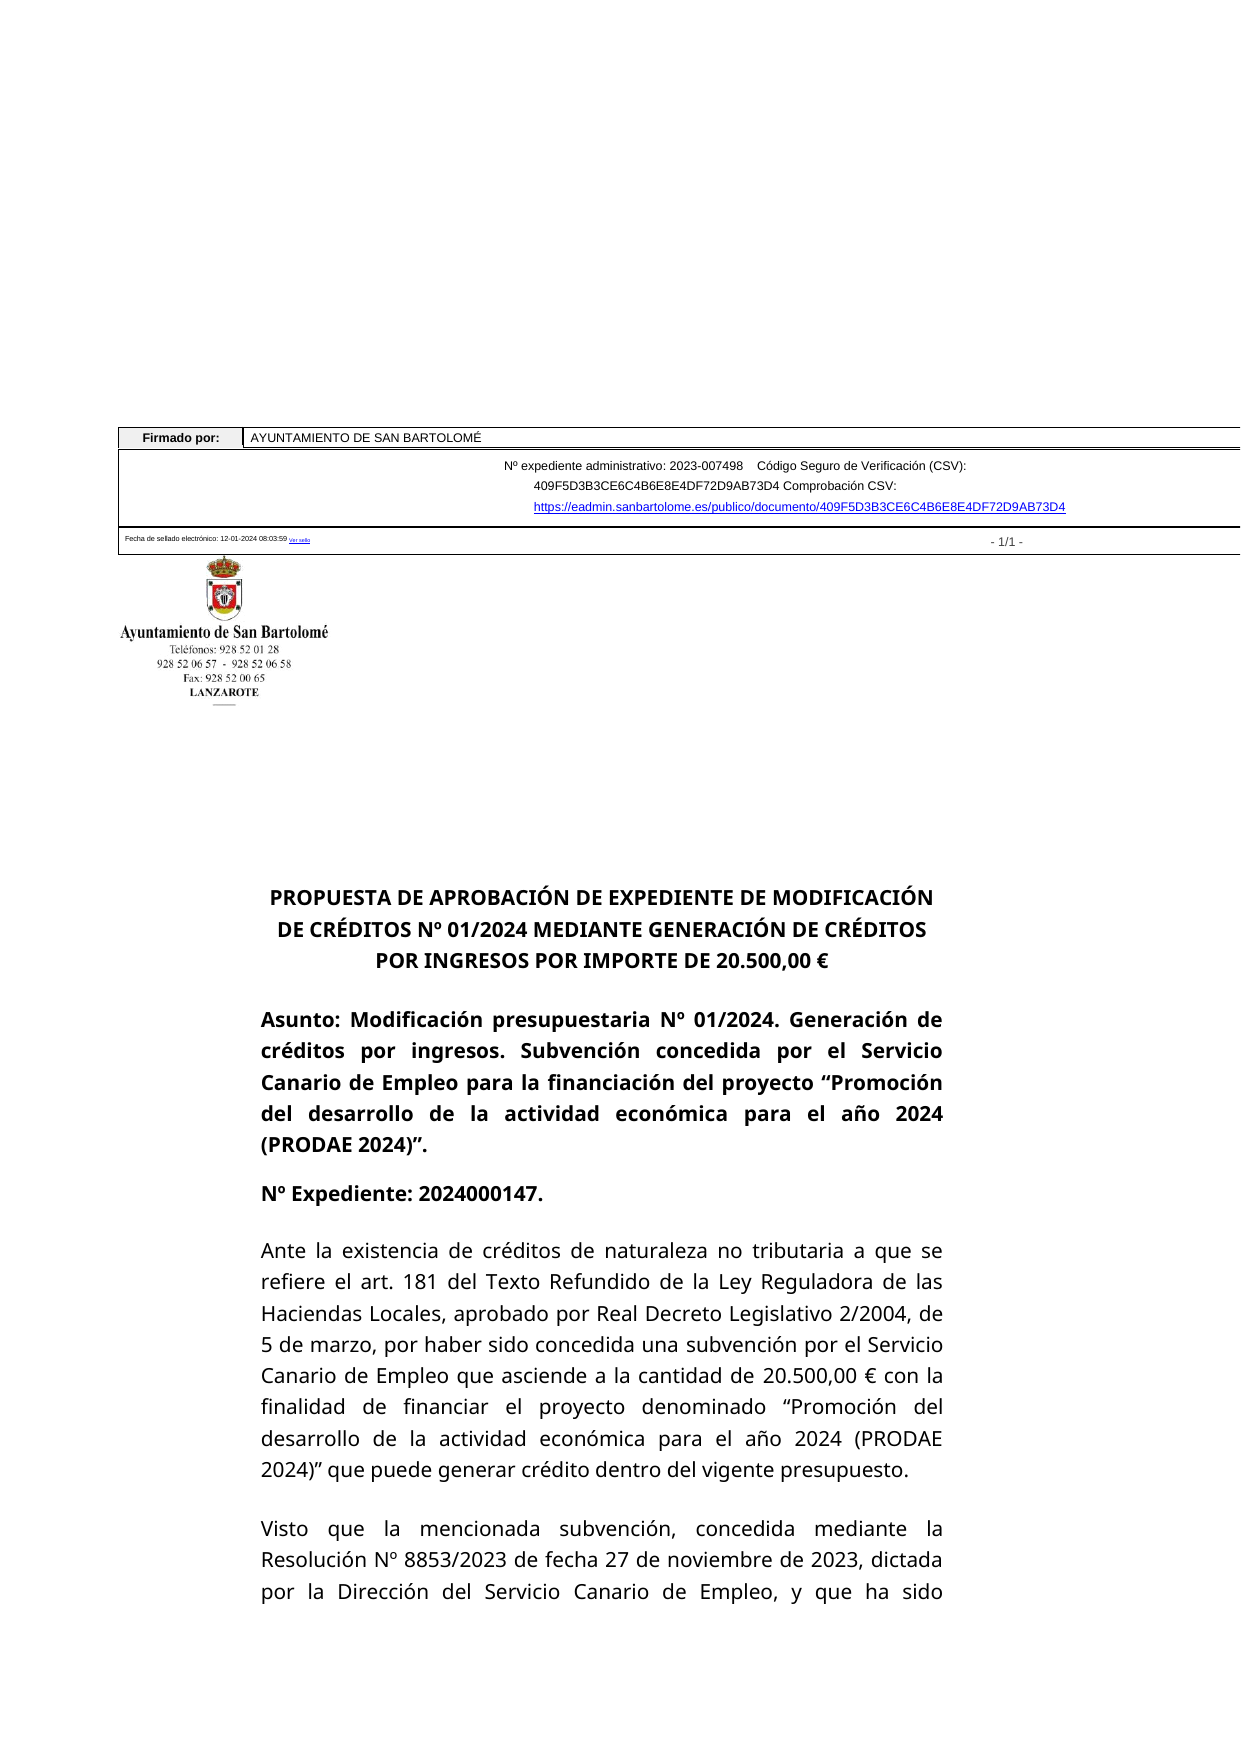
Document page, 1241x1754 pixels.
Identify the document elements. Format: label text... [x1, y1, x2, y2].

table_cell Fecha de sellado electrónico: 12-01-2024 08:03:59 Ver sello - 1/1 - Fecha de emisión de esta copia: 12-01-2024 08:04:00 [119, 528, 1240, 554]
text Ante la existencia de créditos de naturaleza no tributaria a que se refiere el art. 181 del Texto Refundido de la Ley Reguladora de las Haciendas Locales, aprobado por Real Decreto Legislativo 2/2004, de 5 de marzo, por haber sido concedida una subvención por el Servicio Canario de Empleo que asciende a la cantidad de 20.500,00 € con la finalidad de financiar el proyecto denominado “Promoción del desarrollo de la actividad económica para el año 2024 (PRODAE 2024)” que puede generar crédito dentro del vigente presupuesto. [261, 1236, 944, 1483]
table_header AYUNTAMIENTO DE SAN BARTOLOMÉ [244, 428, 1240, 447]
text PROPUESTA DE APROBACIÓN DE EXPEDIENTE DE MODIFICACIÓN DE CRÉDITOS Nº 01/2024 MEDIANTE GENERACIÓN DE CRÉDITOS POR INGRESOS POR IMPORTE DE 20.500,00 € [260, 883, 943, 974]
table_cell Nº expediente administrativo: 2023-007498 Código Seguro de Verificación (CSV): 409F5D3B3CE6C4B6E8E4DF72D9AB73D4 Comprobación CSV: https://eadmin.sanbartolome.es/publico/documento/409F5D3B3CE6C4B6E8E4DF72D9AB73D4 [119, 450, 1240, 526]
text Nº Expediente: 2024000147. [261, 1179, 1122, 1207]
text Asunto: Modificación presupuestaria Nº 01/2024. Generación de créditos por ingresos. Subvención concedida por el Servicio Canario de Empleo para la financiación del proyecto “Promoción del desarrollo de la actividad económica para el año 2024 (PRODAE 2024)”. [261, 1005, 943, 1159]
text Visto que la mencionada subvención, concedida mediante la Resolución Nº 8853/2023 de fecha 27 de noviembre de 2023, dictada por la Dirección del Servicio Canario de Empleo, y que ha sido [261, 1514, 944, 1605]
table_header Firmado por: [119, 428, 242, 445]
